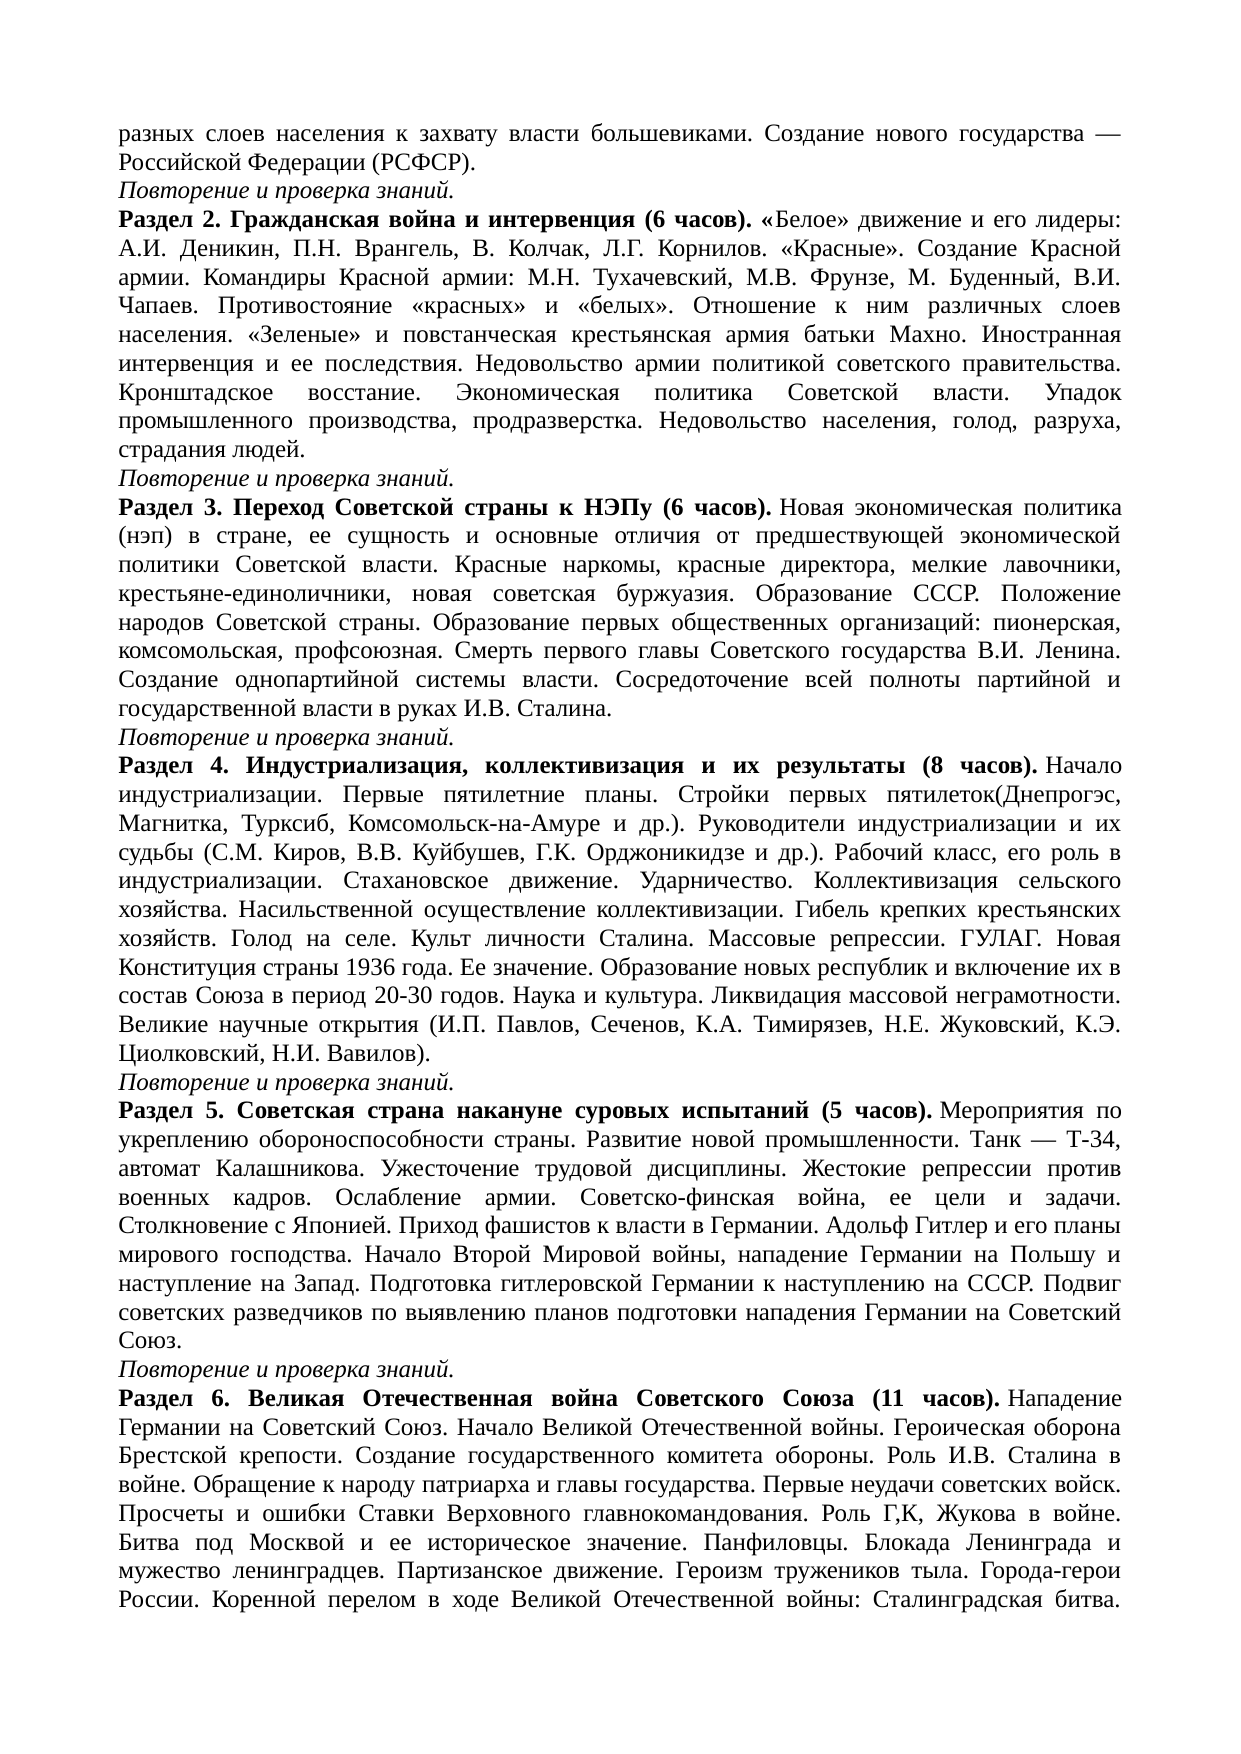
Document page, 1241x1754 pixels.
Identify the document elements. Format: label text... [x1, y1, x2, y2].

text Повторение и проверка знаний. [118, 463, 1122, 492]
text разных слоев населения к захвату власти большевиками. Создание нового государства — Российской Федерации (РСФСР). [118, 118, 1122, 176]
text Раздел 6. Великая Отечественная война Советского Союза (11 часов). Нападение Германии на Советский Союз. Начало Великой Отечественной войны. Героическая оборона Брестской крепости. Создание государственного комитета обороны. Роль И.В. Сталина в войне. Обращение к народу патриарха и главы государства. Первые неудачи советских войск. Просчеты и ошибки Ставки Верховного главнокомандования. Роль Г,К, Жукова в войне. Битва под Москвой и ее историческое значение. Панфиловцы. Блокада Ленинграда и мужество ленинградцев. Партизанское движение. Героизм тружеников тыла. Города-герои России. Коренной перелом в ходе Великой Отечественной войны: Сталинградская битва. [118, 1383, 1122, 1613]
text Раздел 4. Индустриализация, коллективизация и их результаты (8 часов). Начало индустриализации. Первые пятилетние планы. Стройки первых пятилеток(Днепрогэс, Магнитка, Турксиб, Комсомольск-на-Амуре и др.). Руководители индустриализации и их судьбы (С.М. Киров, В.В. Куйбушев, Г.К. Орджоникидзе и др.). Рабочий класс, его роль в индустриализации. Стахановское движение. Ударничество. Коллективизация сельского хозяйства. Насильственной осуществление коллективизации. Гибель крепких крестьянских хозяйств. Голод на селе. Культ личности Сталина. Массовые репрессии. ГУЛАГ. Новая Конституция страны 1936 года. Ее значение. Образование новых республик и включение их в состав Союза в период 20-30 годов. Наука и культура. Ликвидация массовой неграмотности. Великие научные открытия (И.П. Павлов, Сеченов, К.А. Тимирязев, Н.Е. Жуковский, К.Э. Циолковский, Н.И. Вавилов). [118, 751, 1122, 1067]
text Раздел 2. Гражданская война и интервенция (6 часов). «Белое» движение и его лидеры: А.И. Деникин, П.Н. Врангель, В. Колчак, Л.Г. Корнилов. «Красные». Создание Красной армии. Командиры Красной армии: М.Н. Тухачевский, М.В. Фрунзе, М. Буденный, В.И. Чапаев. Противостояние «красных» и «белых». Отношение к ним различных слоев населения. «Зеленые» и повстанческая крестьянская армия батьки Махно. Иностранная интервенция и ее последствия. Недовольство армии политикой советского правительства. Кронштадское восстание. Экономическая политика Советской власти. Упадок промышленного производства, продразверстка. Недовольство населения, голод, разруха, страдания людей. [118, 204, 1122, 463]
text Повторение и проверка знаний. [118, 1067, 1122, 1096]
text Повторение и проверка знаний. [118, 176, 1122, 204]
text Раздел 5. Советская страна накануне суровых испытаний (5 часов). Мероприятия по укреплению обороноспособности страны. Развитие новой промышленности. Танк — Т-34, автомат Калашникова. Ужесточение трудовой дисциплины. Жестокие репрессии против военных кадров. Ослабление армии. Советско-финская война, ее цели и задачи. Столкновение с Японией. Приход фашистов к власти в Германии. Адольф Гитлер и его планы мирового господства. Начало Второй Мировой войны, нападение Германии на Польшу и наступление на Запад. Подготовка гитлеровской Германии к наступлению на СССР. Подвиг советских разведчиков по выявлению планов подготовки нападения Германии на Советский Союз. [118, 1096, 1122, 1354]
text Раздел 3. Переход Советской страны к НЭПу (6 часов). Новая экономическая политика (нэп) в стране, ее сущность и основные отличия от предшествующей экономической политики Советской власти. Красные наркомы, красные директора, мелкие лавочники, крестьяне-единоличники, новая советская буржуазия. Образование СССР. Положение народов Советской страны. Образование первых общественных организаций: пионерская, комсомольская, профсоюзная. Смерть первого главы Советского государства В.И. Ленина. Создание однопартийной системы власти. Сосредоточение всей полноты партийной и государственной власти в руках И.В. Сталина. [118, 492, 1122, 722]
text Повторение и проверка знаний. [118, 722, 1122, 751]
text Повторение и проверка знаний. [118, 1354, 1122, 1383]
